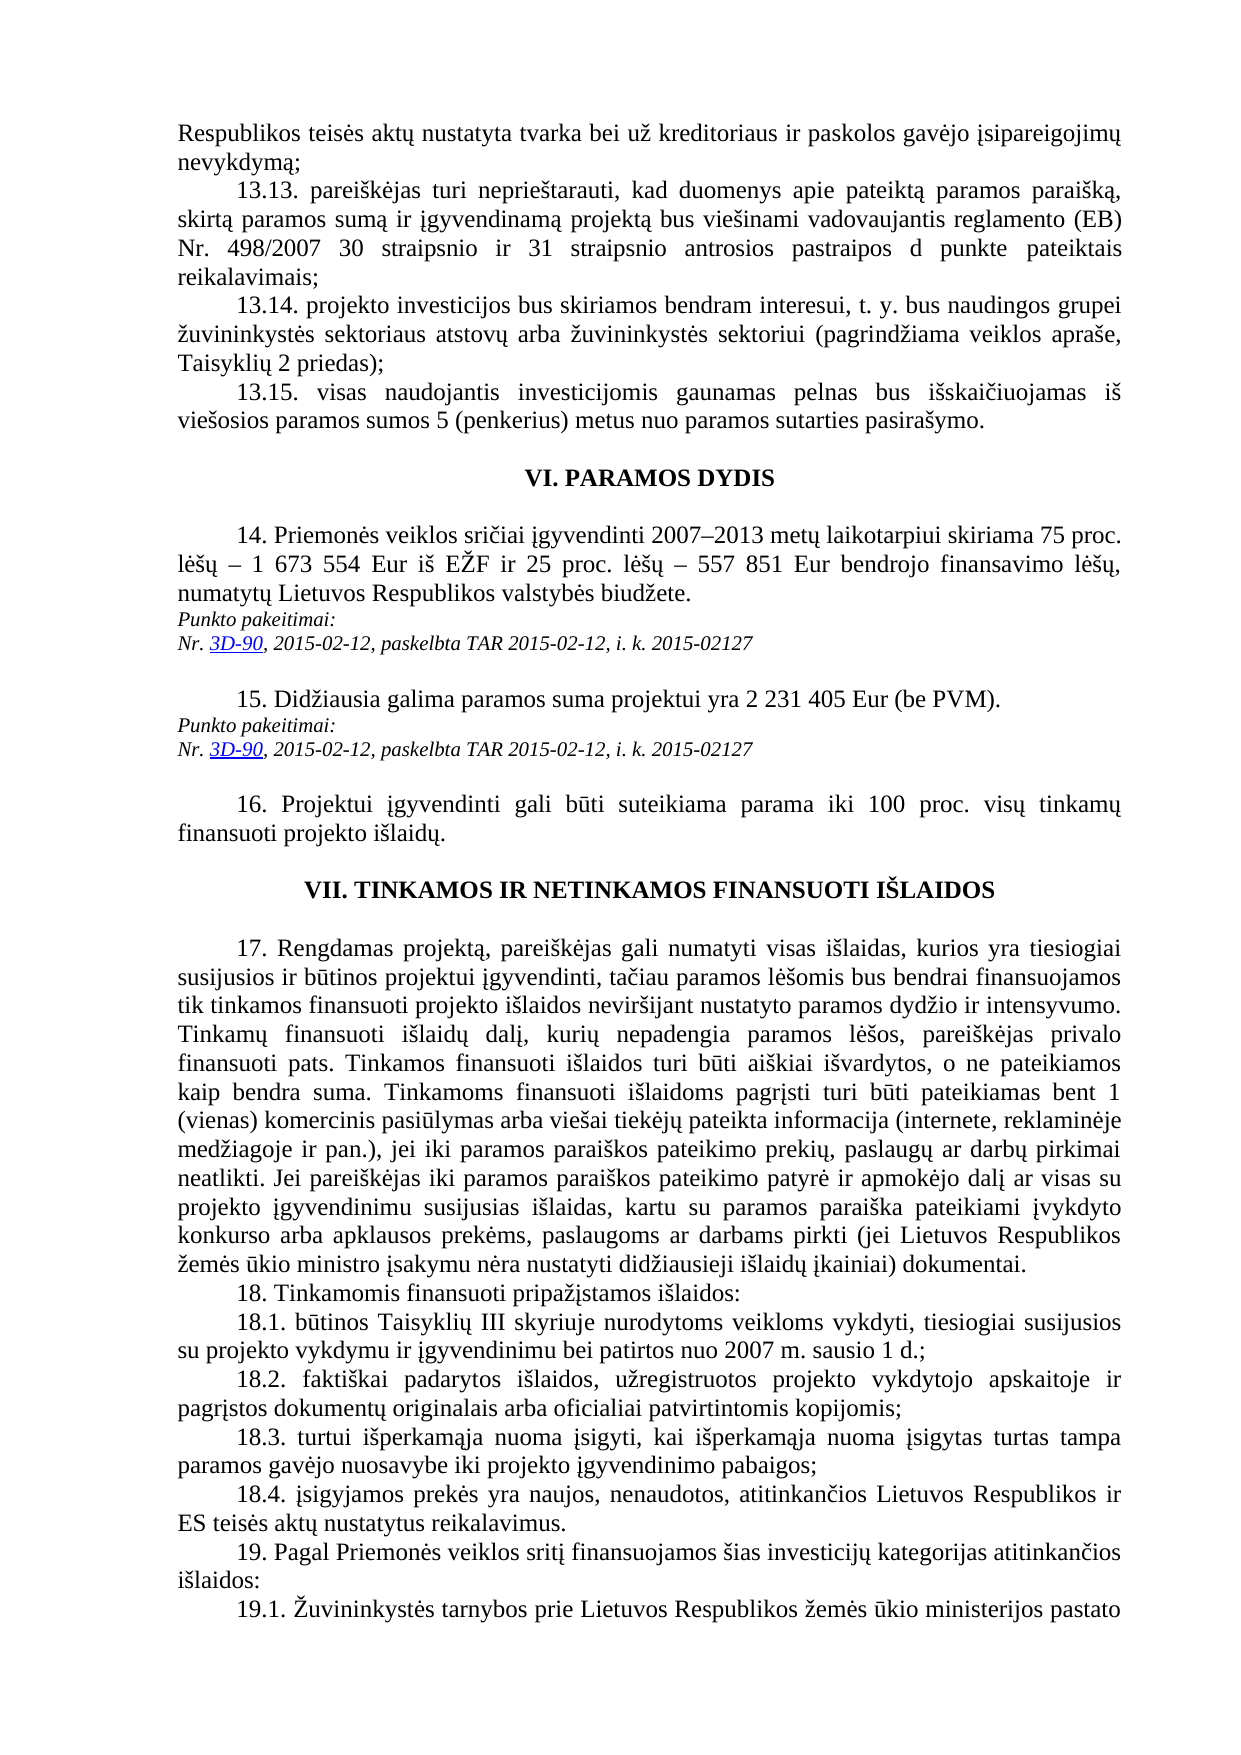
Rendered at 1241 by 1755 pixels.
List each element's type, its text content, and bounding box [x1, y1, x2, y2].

text 18.3. turtui išperkamąja nuoma įsigyti, kai išperkamąja nuoma įsigytas turtas tampa paramos gavėjo nuosavybe iki projekto įgyvendinimo pabaigos; [177, 1422, 1122, 1479]
text Punkto pakeitimai: [177, 607, 1122, 631]
text 13.13. pareiškėjas turi neprieštarauti, kad duomenys apie pateiktą paramos paraišką, skirtą paramos sumą ir įgyvendinamą projektą bus viešinami vadovaujantis reglamento (EB) Nr. 498/2007 30 straipsnio ir 31 straipsnio antrosios pastraipos d punkte pateiktais reikalavimais; [177, 176, 1122, 291]
text VI. PARAMOS DYDIS [177, 463, 1122, 492]
text 14. Priemonės veiklos sričiai įgyvendinti 2007–2013 metų laikotarpiui skiriama 75 proc. lėšų – 1 673 554 Eur iš EŽF ir 25 proc. lėšų – 557 851 Eur bendrojo finansavimo lėšų, numatytų Lietuvos Respublikos valstybės biudžete. [177, 521, 1122, 607]
text 19.1. Žuvininkystės tarnybos prie Lietuvos Respublikos žemės ūkio ministerijos pastato [177, 1594, 1122, 1623]
text Respublikos teisės aktų nustatyta tvarka bei už kreditoriaus ir paskolos gavėjo įsipareigojimų nevykdymą; [177, 118, 1122, 176]
text 15. Didžiausia galima paramos suma projektui yra 2 231 405 Eur (be PVM). [177, 684, 1122, 712]
text 13.14. projekto investicijos bus skiriamos bendram interesui, t. y. bus naudingos grupei žuvininkystės sektoriaus atstovų arba žuvininkystės sektoriui (pagrindžiama veiklos apraše, Taisyklių 2 priedas); [177, 291, 1122, 377]
text 18. Tinkamomis finansuoti pripažįstamos išlaidos: [177, 1278, 1122, 1307]
text 18.4. įsigyjamos prekės yra naujos, nenaudotos, atitinkančios Lietuvos Respublikos ir ES teisės aktų nustatytus reikalavimus. [177, 1479, 1122, 1537]
text 13.15. visas naudojantis investicijomis gaunamas pelnas bus išskaičiuojamas iš viešosios paramos sumos 5 (penkerius) metus nuo paramos sutarties pasirašymo. [177, 377, 1122, 434]
text VII. TINKAMOS IR NETINKAMOS FINANSUOTI IŠLAIDOS [177, 876, 1122, 904]
text Nr. 3D-90, 2015-02-12, paskelbta TAR 2015-02-12, i. k. 2015-02127 [177, 631, 1122, 655]
text Punkto pakeitimai: [177, 712, 1122, 737]
text Nr. 3D-90, 2015-02-12, paskelbta TAR 2015-02-12, i. k. 2015-02127 [177, 737, 1122, 761]
text 18.1. būtinos Taisyklių III skyriuje nurodytoms veikloms vykdyti, tiesiogiai susijusios su projekto vykdymu ir įgyvendinimu bei patirtos nuo 2007 m. sausio 1 d.; [177, 1307, 1122, 1364]
text 19. Pagal Priemonės veiklos sritį finansuojamos šias investicijų kategorijas atitinkančios išlaidos: [177, 1537, 1122, 1594]
text 16. Projektui įgyvendinti gali būti suteikiama parama iki 100 proc. visų tinkamų finansuoti projekto išlaidų. [177, 789, 1122, 847]
text 17. Rengdamas projektą, pareiškėjas gali numatyti visas išlaidas, kurios yra tiesiogiai susijusios ir būtinos projektui įgyvendinti, tačiau paramos lėšomis bus bendrai finansuojamos tik tinkamos finansuoti projekto išlaidos neviršijant nustatyto paramos dydžio ir intensyvumo. Tinkamų finansuoti išlaidų dalį, kurių nepadengia paramos lėšos, pareiškėjas privalo finansuoti pats. Tinkamos finansuoti išlaidos turi būti aiškiai išvardytos, o ne pateikiamos kaip bendra suma. Tinkamoms finansuoti išlaidoms pagrįsti turi būti pateikiamas bent 1 (vienas) komercinis pasiūlymas arba viešai tiekėjų pateikta informacija (internete, reklaminėje medžiagoje ir pan.), jei iki paramos paraiškos pateikimo prekių, paslaugų ar darbų pirkimai neatlikti. Jei pareiškėjas iki paramos paraiškos pateikimo patyrė ir apmokėjo dalį ar visas su projekto įgyvendinimu susijusias išlaidas, kartu su paramos paraiška pateikiami įvykdyto konkurso arba apklausos prekėms, paslaugoms ar darbams pirkti (jei Lietuvos Respublikos žemės ūkio ministro įsakymu nėra nustatyti didžiausieji išlaidų įkainiai) dokumentai. [177, 933, 1122, 1278]
text 18.2. faktiškai padarytos išlaidos, užregistruotos projekto vykdytojo apskaitoje ir pagrįstos dokumentų originalais arba oficialiai patvirtintomis kopijomis; [177, 1364, 1122, 1422]
